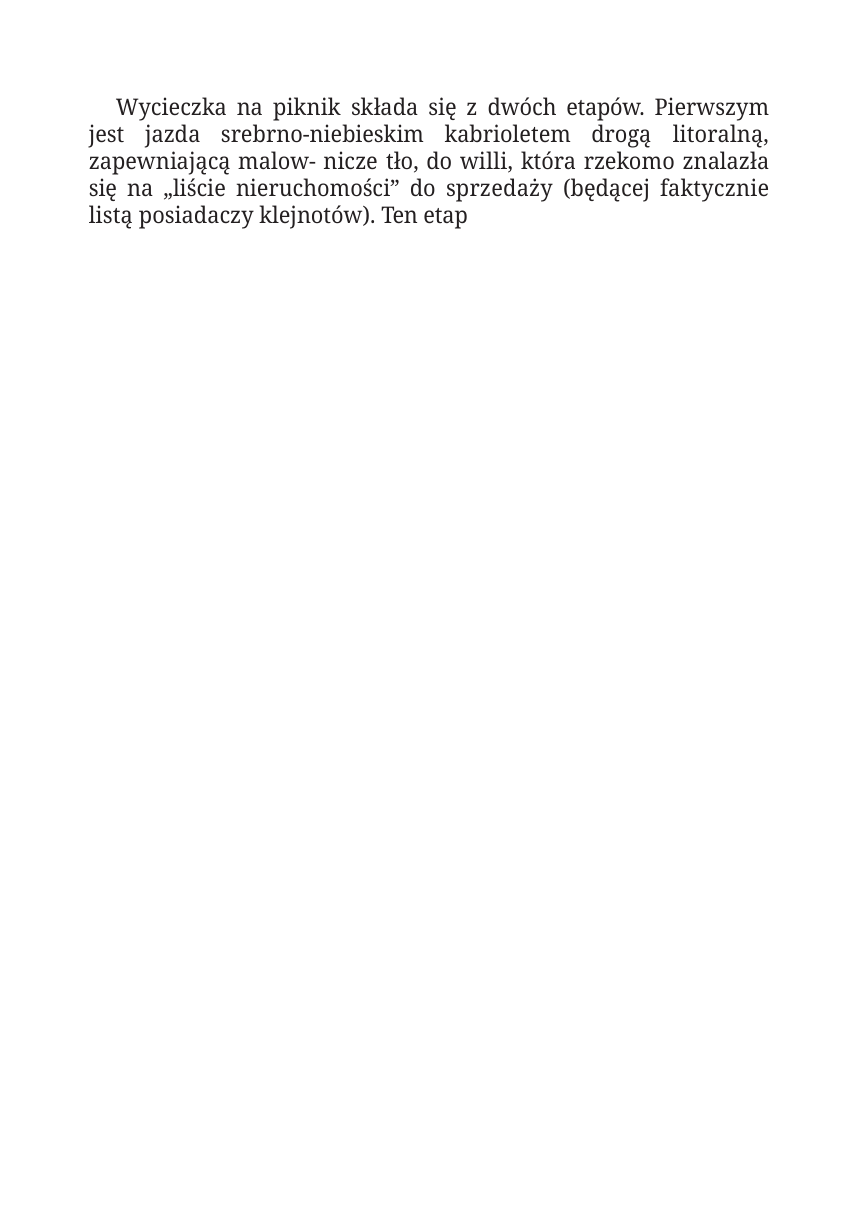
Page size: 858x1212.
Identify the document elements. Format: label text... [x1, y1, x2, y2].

text Wycieczka na piknik składa się z dwóch etapów. Pierwszym jest jazda srebrno-niebieskim kabrioletem drogą litoralną, zapewniającą malow- nicze tło, do willi, która rzekomo znalazła się na „liście nieruchomości” do sprzedaży (będącej faktycznie listą posiadaczy klejnotów). Ten etap [88, 94, 769, 229]
